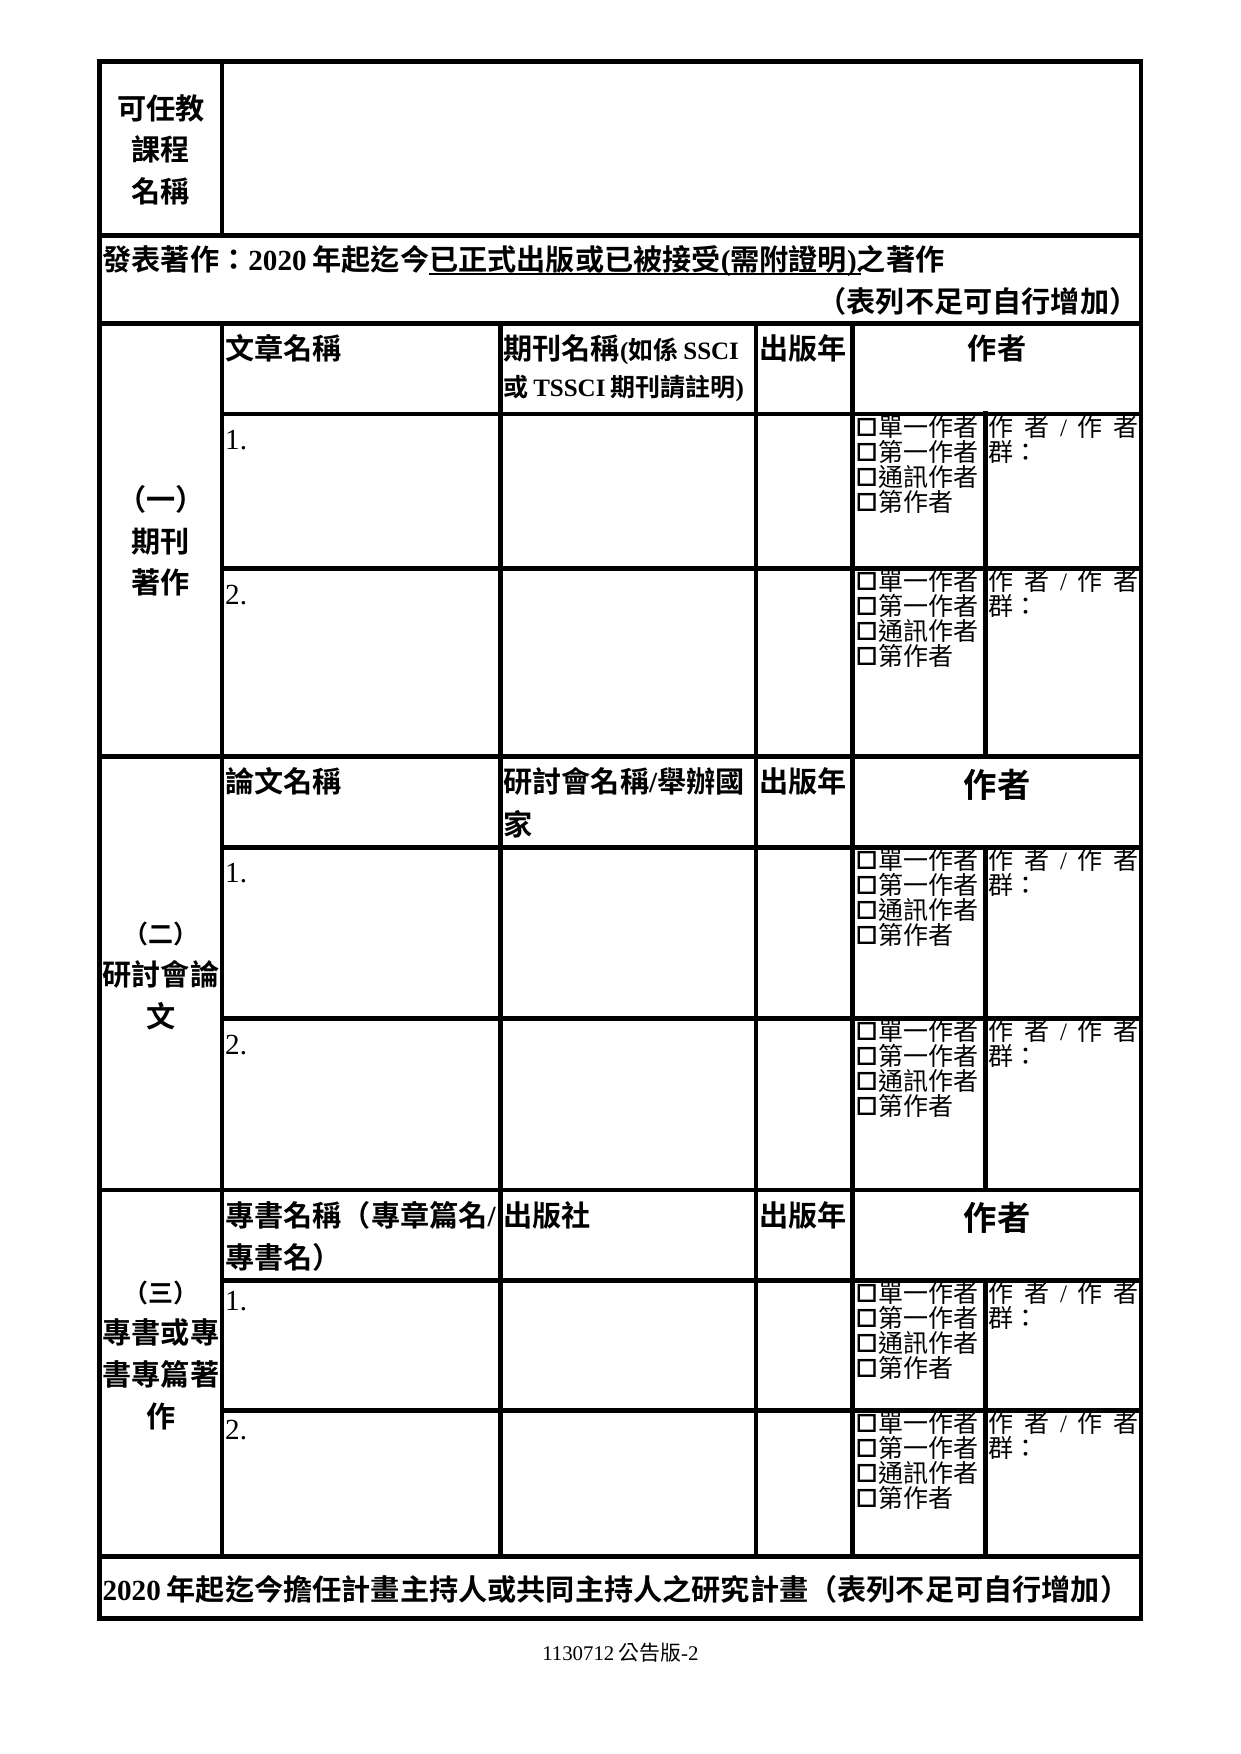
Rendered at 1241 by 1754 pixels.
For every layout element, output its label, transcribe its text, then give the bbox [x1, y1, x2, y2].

table_cell 出版年 [758, 326, 850, 411]
table_cell 單一作者 第一作者 通訊作者 第作者 [855, 571, 983, 754]
table_cell 出版年 [758, 1192, 850, 1278]
table_cell [503, 1021, 754, 1187]
table_cell 專書名稱（專章篇名/專書名） [224, 1192, 498, 1278]
table_cell [503, 416, 754, 566]
table_cell 2. [224, 1021, 498, 1187]
table_cell [758, 850, 850, 1016]
table_cell [758, 1283, 850, 1408]
table_cell 單一作者 第一作者 通訊作者 第作者 [855, 850, 983, 1016]
table_cell （二） 研討會論文 [102, 759, 220, 1187]
table_cell 作者 [855, 1192, 1139, 1278]
table_cell 作者 [855, 759, 1139, 845]
table_cell [758, 1413, 850, 1554]
table_cell 2020年起迄今擔任計畫主持人或共同主持人之研究計畫（表列不足可自行增加） [102, 1559, 1139, 1616]
table_cell 作者/作者群： [988, 1021, 1139, 1187]
table_cell 研討會名稱/舉辦國家 [503, 759, 754, 845]
table_cell [224, 64, 1139, 233]
table_cell 作者/作者群： [988, 850, 1139, 1016]
table_cell [758, 571, 850, 754]
table_cell 單一作者 第一作者 通訊作者 第作者 [855, 1283, 983, 1408]
table_cell 1. [224, 850, 498, 1016]
table_cell [503, 850, 754, 1016]
table_cell 發表著作：2020年起迄今已正式出版或已被接受(需附證明)之著作 （表列不足可自行增加） [102, 238, 1139, 321]
table_cell [503, 571, 754, 754]
table_cell 單一作者 第一作者 通訊作者 第作者 [855, 1021, 983, 1187]
table_cell [503, 1413, 754, 1554]
table_cell [758, 416, 850, 566]
table_cell 作者/作者群： [988, 416, 1139, 566]
table_cell 單一作者 第一作者 通訊作者 第作者 [855, 1413, 983, 1554]
table_cell [758, 1021, 850, 1187]
table_cell （三） 專書或專書專篇著作 [102, 1192, 220, 1554]
table_cell 2. [224, 1413, 498, 1554]
table_cell 論文名稱 [224, 759, 498, 845]
table_cell 出版年 [758, 759, 850, 845]
table_cell 文章名稱 [224, 326, 498, 411]
table_cell 單一作者 第一作者 通訊作者 第作者 [855, 416, 983, 566]
table_cell 2. [224, 571, 498, 754]
table_cell 作者/作者群： [988, 1413, 1139, 1554]
table_cell [503, 1283, 754, 1408]
table_cell 1. [224, 416, 498, 566]
table_cell 期刊名稱(如係SSCI或TSSCI期刊請註明) [503, 326, 754, 411]
table_cell （一） 期刊 著作 [102, 326, 220, 754]
table_cell 作者 [855, 326, 1139, 411]
table_cell 出版社 [503, 1192, 754, 1278]
table_cell 1. [224, 1283, 498, 1408]
table_cell 作者/作者群： [988, 571, 1139, 754]
table_cell 作者/作者群： [988, 1283, 1139, 1408]
table_cell 可任教 課程 名稱 [102, 64, 220, 233]
